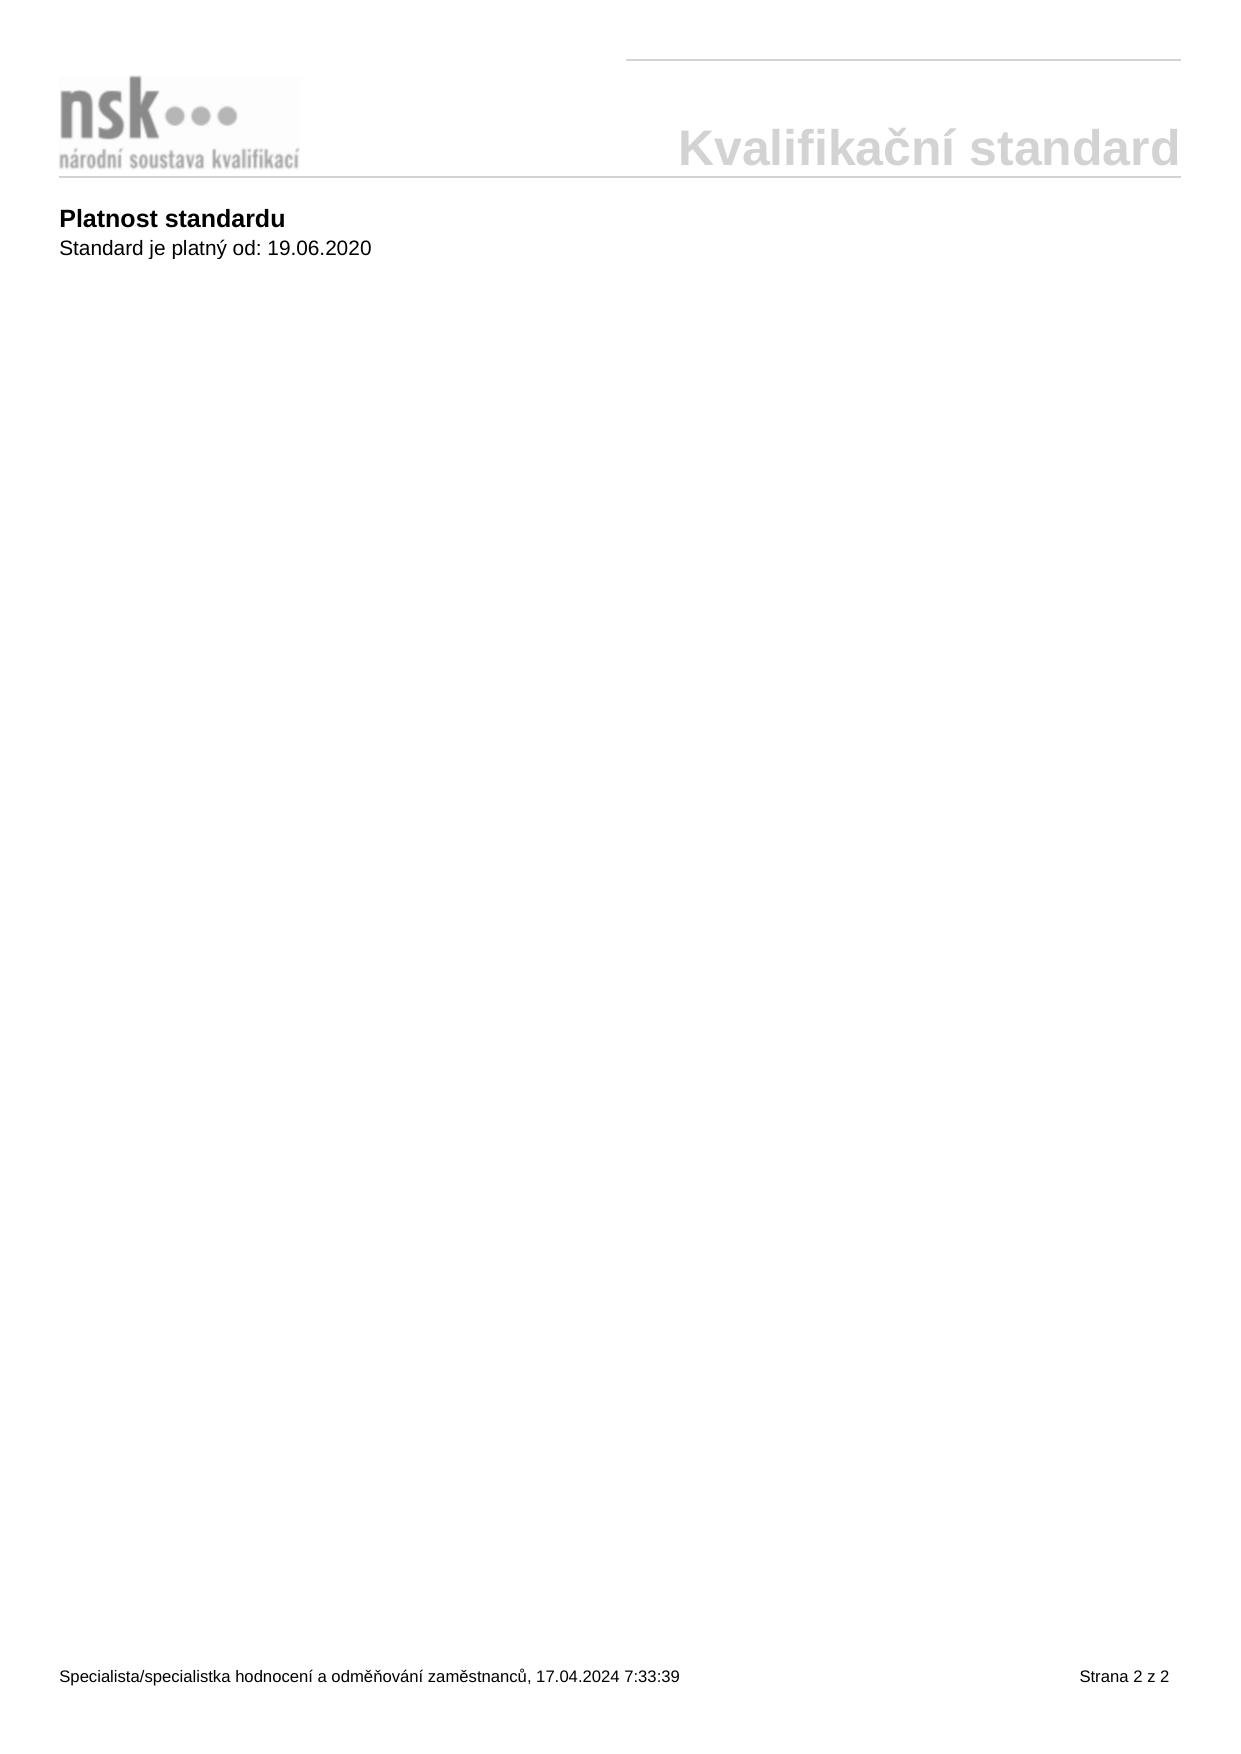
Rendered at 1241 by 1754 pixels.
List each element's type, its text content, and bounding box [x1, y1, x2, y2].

table_cell [1093, 1409, 1169, 1658]
table_cell [620, 859, 626, 1159]
table_cell [484, 859, 620, 1159]
table_cell [484, 1409, 620, 1658]
table_cell [1093, 859, 1169, 1159]
table_cell [1169, 194, 1181, 200]
table_cell Kvalifikační standard [626, 61, 1181, 176]
table_cell [1169, 559, 1181, 859]
table_cell [59, 259, 483, 559]
table_cell [862, 559, 1093, 859]
table_cell [484, 1159, 620, 1409]
table_cell [59, 1409, 483, 1658]
table_cell Standard je platný od: 19.06.2020 [59, 236, 1181, 259]
table_cell [1169, 859, 1181, 1159]
table_cell [1093, 1159, 1169, 1409]
table_cell [1093, 259, 1169, 559]
table_cell [862, 1159, 1093, 1409]
table_cell [626, 259, 862, 559]
table_cell [1169, 259, 1181, 559]
table_cell [626, 559, 862, 859]
table_cell [620, 559, 626, 859]
table_cell [1169, 1409, 1181, 1658]
table_cell [1169, 1658, 1181, 1694]
table_cell [59, 859, 483, 1159]
table_cell [862, 859, 1093, 1159]
table_cell Specialista/specialistka hodnocení a odměňování zaměstnanců, 17.04.2024 7:33:39 [59, 1658, 862, 1694]
table_cell [484, 259, 620, 559]
table_cell [626, 194, 862, 200]
table_cell [621, 59, 626, 170]
table_cell [59, 178, 1181, 194]
table_cell [626, 859, 862, 1159]
table_cell [1169, 1159, 1181, 1409]
table_cell [626, 1409, 862, 1658]
table_cell [620, 1409, 626, 1658]
table_cell [1093, 559, 1169, 859]
table_cell [59, 1159, 483, 1409]
table_cell [620, 259, 626, 559]
table_cell [1093, 194, 1169, 200]
table_cell [59, 194, 483, 200]
table_cell [862, 259, 1093, 559]
table_cell [59, 559, 483, 859]
table_cell [862, 194, 1093, 200]
table_cell [484, 559, 620, 859]
table_cell [620, 1159, 626, 1409]
picture [58, 59, 621, 171]
table_cell [862, 1409, 1093, 1658]
table_cell Platnost standardu [59, 200, 1181, 236]
table_cell [484, 171, 620, 176]
table_cell Strana 2 z 2 [862, 1658, 1169, 1694]
table_cell [484, 194, 620, 200]
table_cell [626, 1159, 862, 1409]
table_cell [59, 171, 483, 176]
